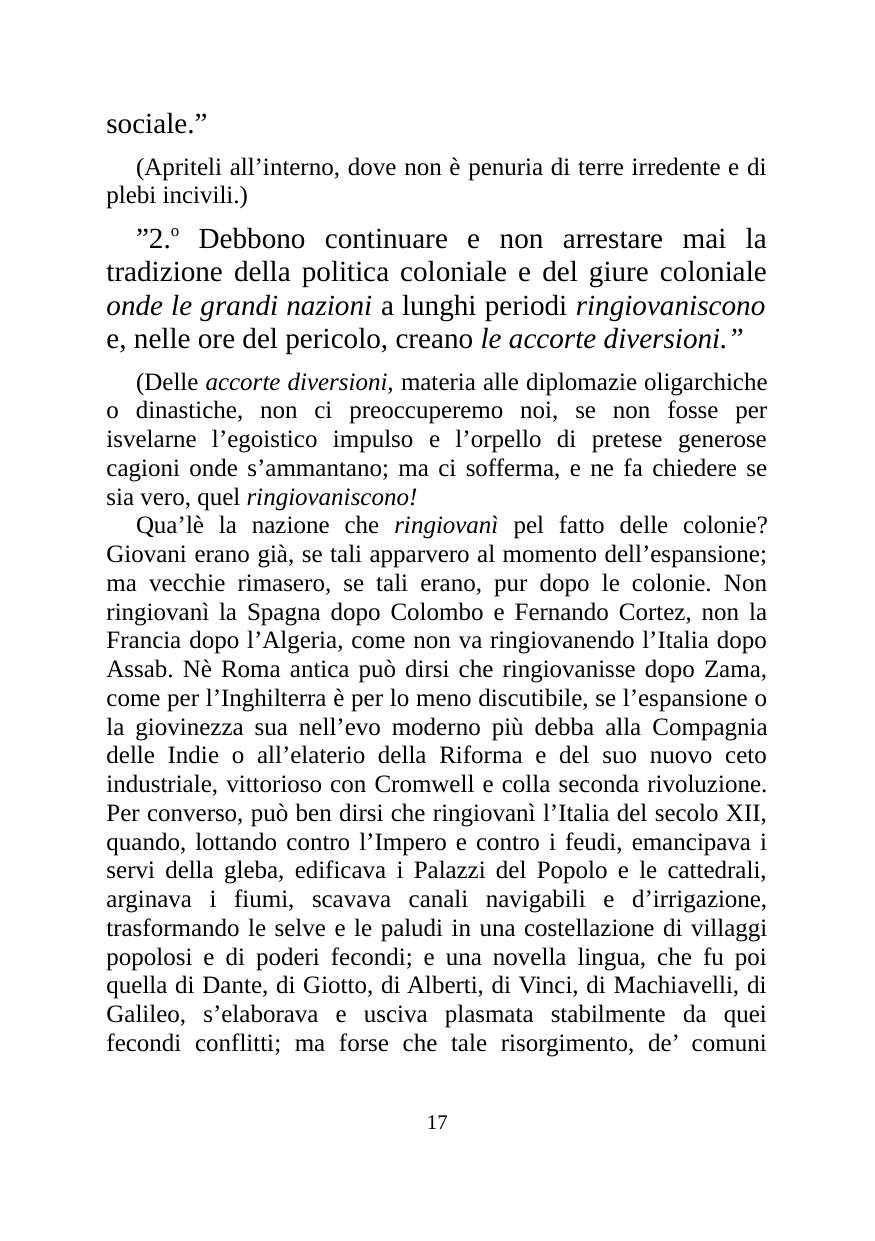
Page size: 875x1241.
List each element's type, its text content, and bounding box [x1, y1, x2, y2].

text Qua’lè la nazione che ringiovanì pel fatto delle colonie? Giovani erano già, se tali apparvero al momento dell’espansione; ma vecchie rimasero, se tali erano, pur dopo le colonie. Non ringiovanì la Spagna dopo Colombo e Fernando Cortez, non la Francia dopo l’Algeria, come non va ringiovanendo l’Italia dopo Assab. Nè Roma antica può dirsi che ringiovanisse dopo Zama, come per l’Inghilterra è per lo meno discutibile, se l’espansione o la giovinezza sua nell’evo moderno più debba alla Compagnia delle Indie o all’elaterio della Riforma e del suo nuovo ceto industriale, vittorioso con Cromwell e colla seconda rivoluzione. Per converso, può ben dirsi che ringiovanì l’Italia del secolo XII, quando, lottando contro l’Impero e contro i feudi, emancipava i servi della gleba, edificava i Palazzi del Popolo e le cattedrali, arginava i fiumi, scavava canali navigabili e d’irrigazione, trasformando le selve e le paludi in una costellazione di villaggi popolosi e di poderi fecondi; e una novella lingua, che fu poi quella di Dante, di Giotto, di Alberti, di Vinci, di Machiavelli, di Galileo, s’elaborava e usciva plasmata stabilmente da quei fecondi conflitti; ma forse che tale risorgimento, de’ comuni [106, 511, 768, 1057]
text sociale.” [106, 106, 768, 140]
text ”2.o Debbono continuare e non arrestare mai la tradizione della politica coloniale e del giure coloniale onde le grandi nazioni a lunghi periodi ringiovaniscono e, nelle ore del pericolo, creano le accorte diversioni.” [106, 221, 768, 355]
text (Apriteli all’interno, dove non è penuria di terre irredente e di plebi incivili.) [106, 152, 768, 209]
text (Delle accorte diversioni, materia alle diplomazie oligarchiche o dinastiche, non ci preoccuperemo noi, se non fosse per isvelarne l’egoistico impulso e l’orpello di pretese generose cagioni onde s’ammantano; ma ci sofferma, e ne fa chiedere se sia vero, quel ringiovaniscono! [106, 367, 768, 511]
